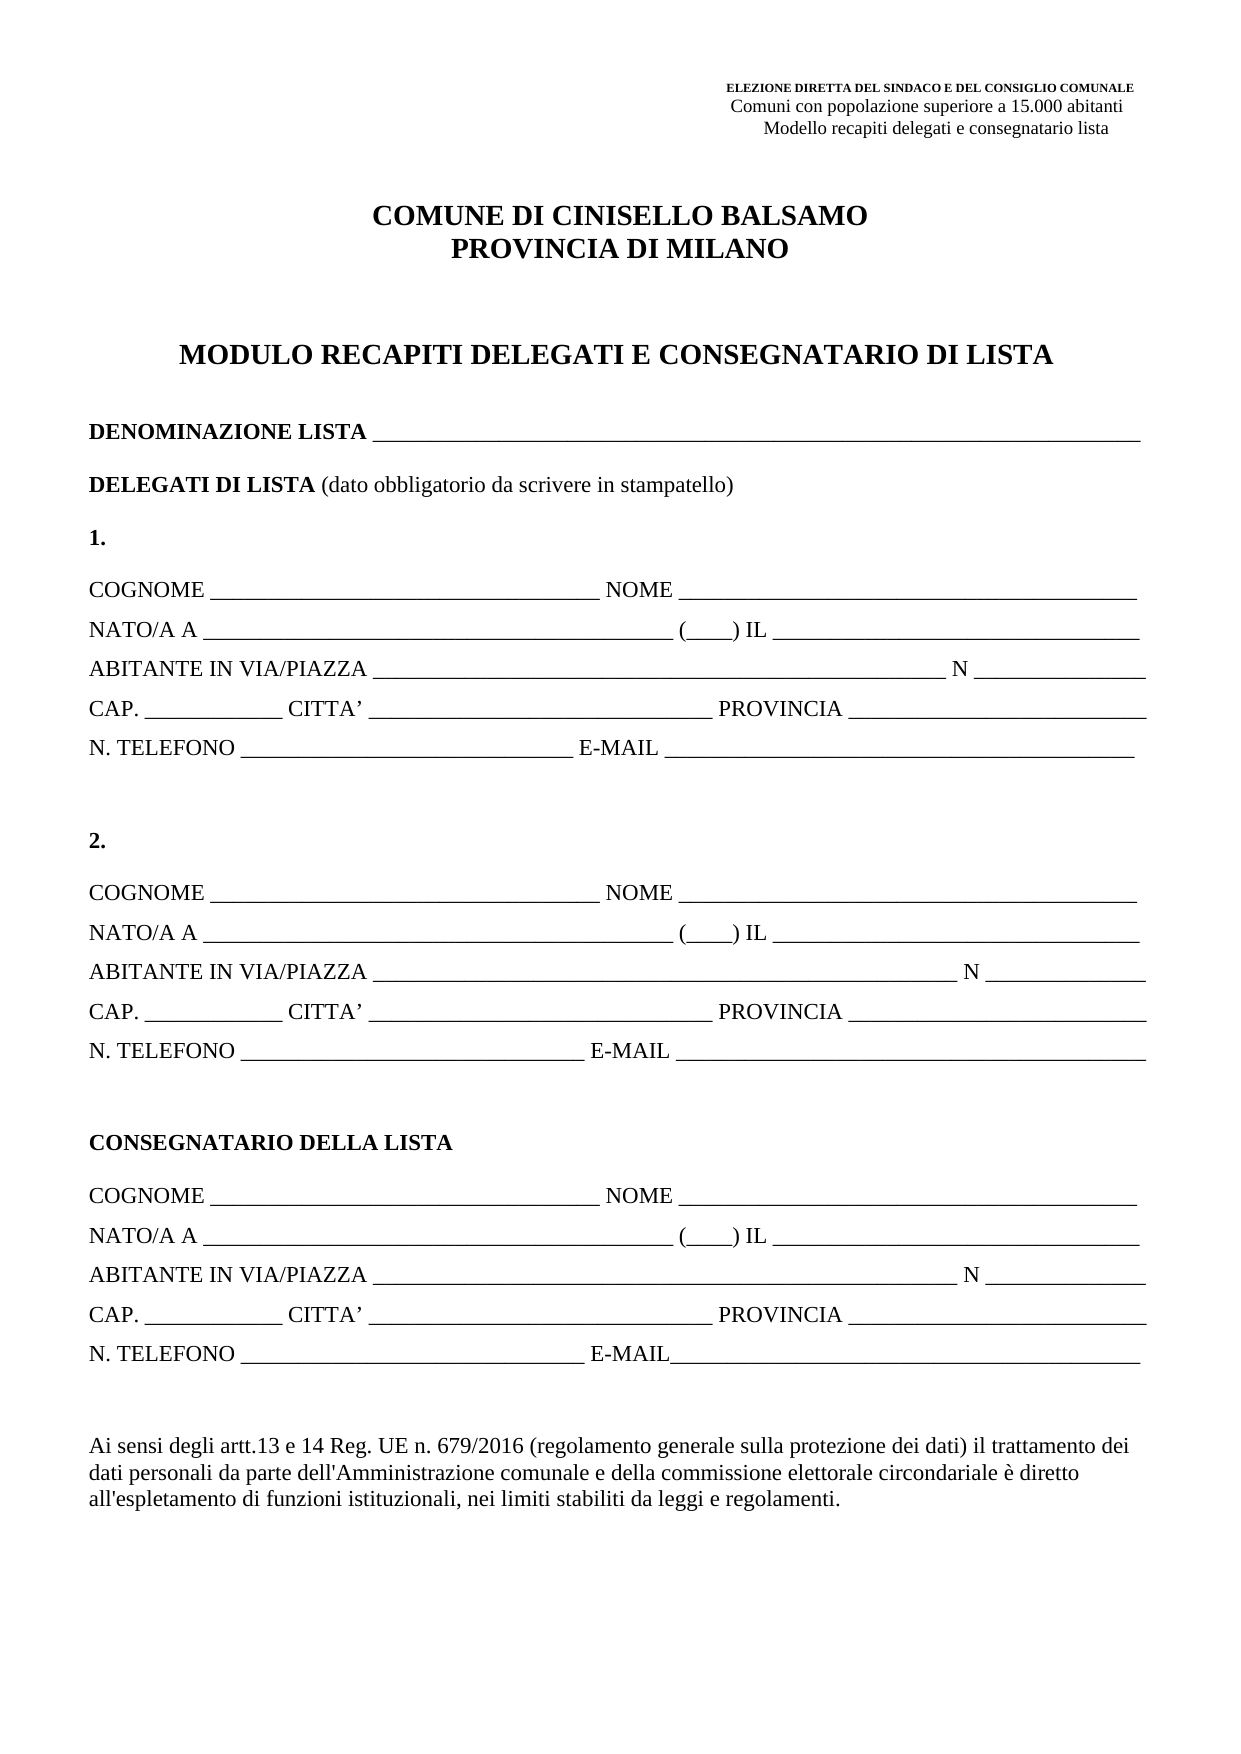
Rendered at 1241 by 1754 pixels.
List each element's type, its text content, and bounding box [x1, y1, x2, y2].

subtitle elezione diretta del sindaco e del consiglio comunale [709, 81, 1152, 95]
text N. TELEFONO ______________________________ E-MAIL _________________________________________ [89, 1037, 1152, 1064]
text CAP. ____________ CITTA’ ______________________________ PROVINCIA __________________________ [89, 1301, 1152, 1327]
text 1. [89, 524, 1152, 550]
text CAP. ____________ CITTA’ ______________________________ PROVINCIA __________________________ [89, 998, 1152, 1024]
text NATO/A A _________________________________________ (____) IL ________________________________ [89, 919, 1152, 945]
text COGNOME __________________________________ NOME ________________________________________ [89, 1182, 1152, 1208]
text Ai sensi degli artt.13 e 14 Reg. UE n. 679/2016 (regolamento generale sulla protezione dei dati) il trattamento dei dati personali da parte dell'Amministrazione comunale e della commissione elettorale circondariale è diretto all'espletamento di funzioni istituzionali, nei limiti stabiliti da leggi e regolamenti. [89, 1432, 1152, 1511]
text ABITANTE IN VIA/PIAZZA ___________________________________________________ N ______________ [89, 1261, 1152, 1287]
text Modello recapiti delegati e consegnatario lista [89, 117, 1152, 138]
text NATO/A A _________________________________________ (____) IL ________________________________ [89, 1222, 1152, 1248]
text N. TELEFONO ______________________________ E-MAIL_________________________________________ [89, 1340, 1152, 1366]
text COMUNE DI CINISELLO BALSAMO [89, 198, 1152, 232]
text MODULO RECAPITI DELEGATI E CONSEGNATARIO DI LISTA [89, 337, 1152, 371]
text CAP. ____________ CITTA’ ______________________________ PROVINCIA __________________________ [89, 695, 1152, 721]
text N. TELEFONO _____________________________ E-MAIL _________________________________________ [89, 734, 1152, 761]
text DENOMINAZIONE LISTA ___________________________________________________________________ [89, 418, 1152, 445]
text 2. [89, 827, 1152, 853]
text COGNOME __________________________________ NOME ________________________________________ [89, 879, 1152, 906]
text NATO/A A _________________________________________ (____) IL ________________________________ [89, 616, 1152, 642]
text DELEGATI DI LISTA (dato obbligatorio da scrivere in stampatello) [89, 471, 1152, 497]
text PROVINCIA DI MILANO [89, 232, 1152, 265]
text COGNOME __________________________________ NOME ________________________________________ [89, 577, 1152, 603]
text CONSEGNATARIO DELLA LISTA [89, 1129, 1152, 1156]
text ABITANTE IN VIA/PIAZZA ___________________________________________________ N ______________ [89, 958, 1152, 985]
text ABITANTE IN VIA/PIAZZA __________________________________________________ N _______________ [89, 656, 1152, 682]
text Comuni con popolazione superiore a 15.000 abitanti [89, 95, 1152, 117]
